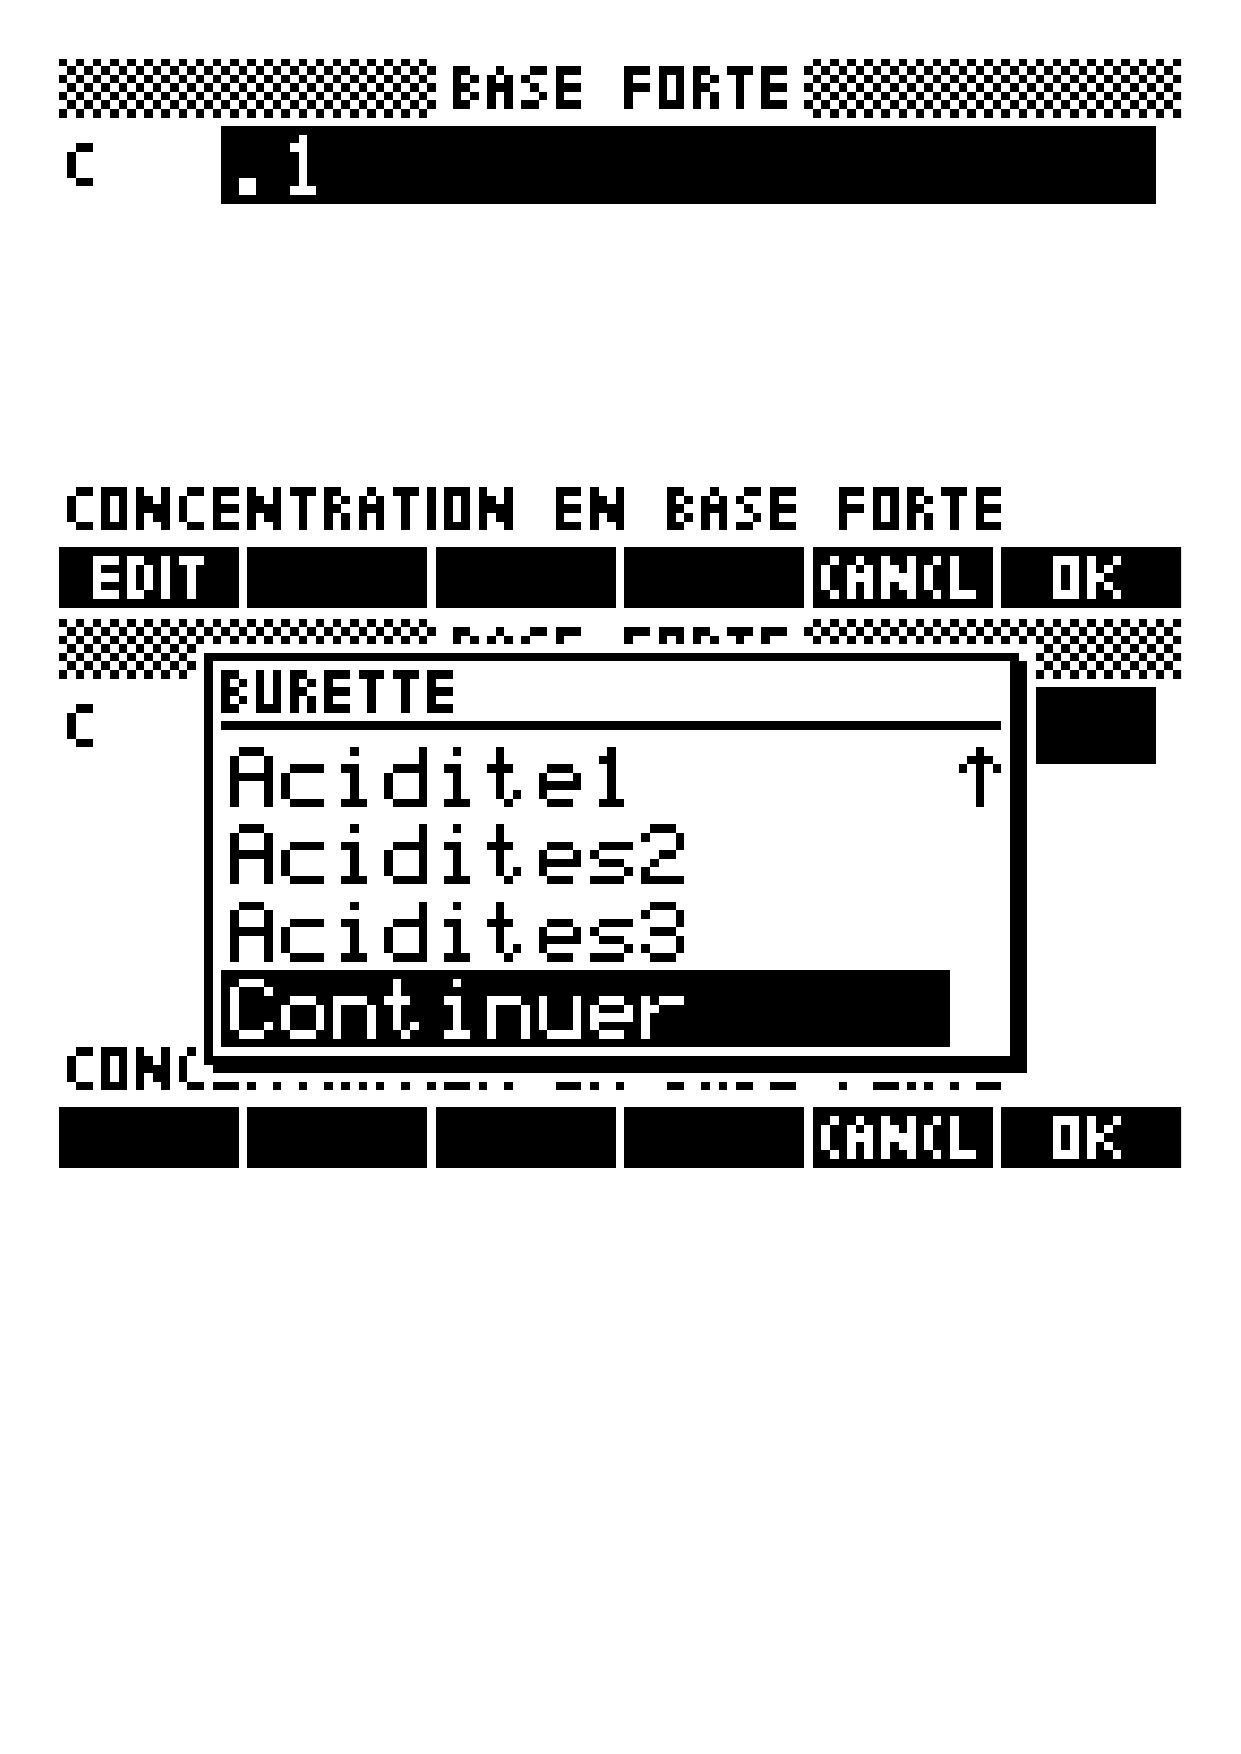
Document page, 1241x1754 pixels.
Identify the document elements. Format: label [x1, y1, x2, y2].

picture [59, 59, 1182, 608]
picture [59, 619, 1182, 1168]
